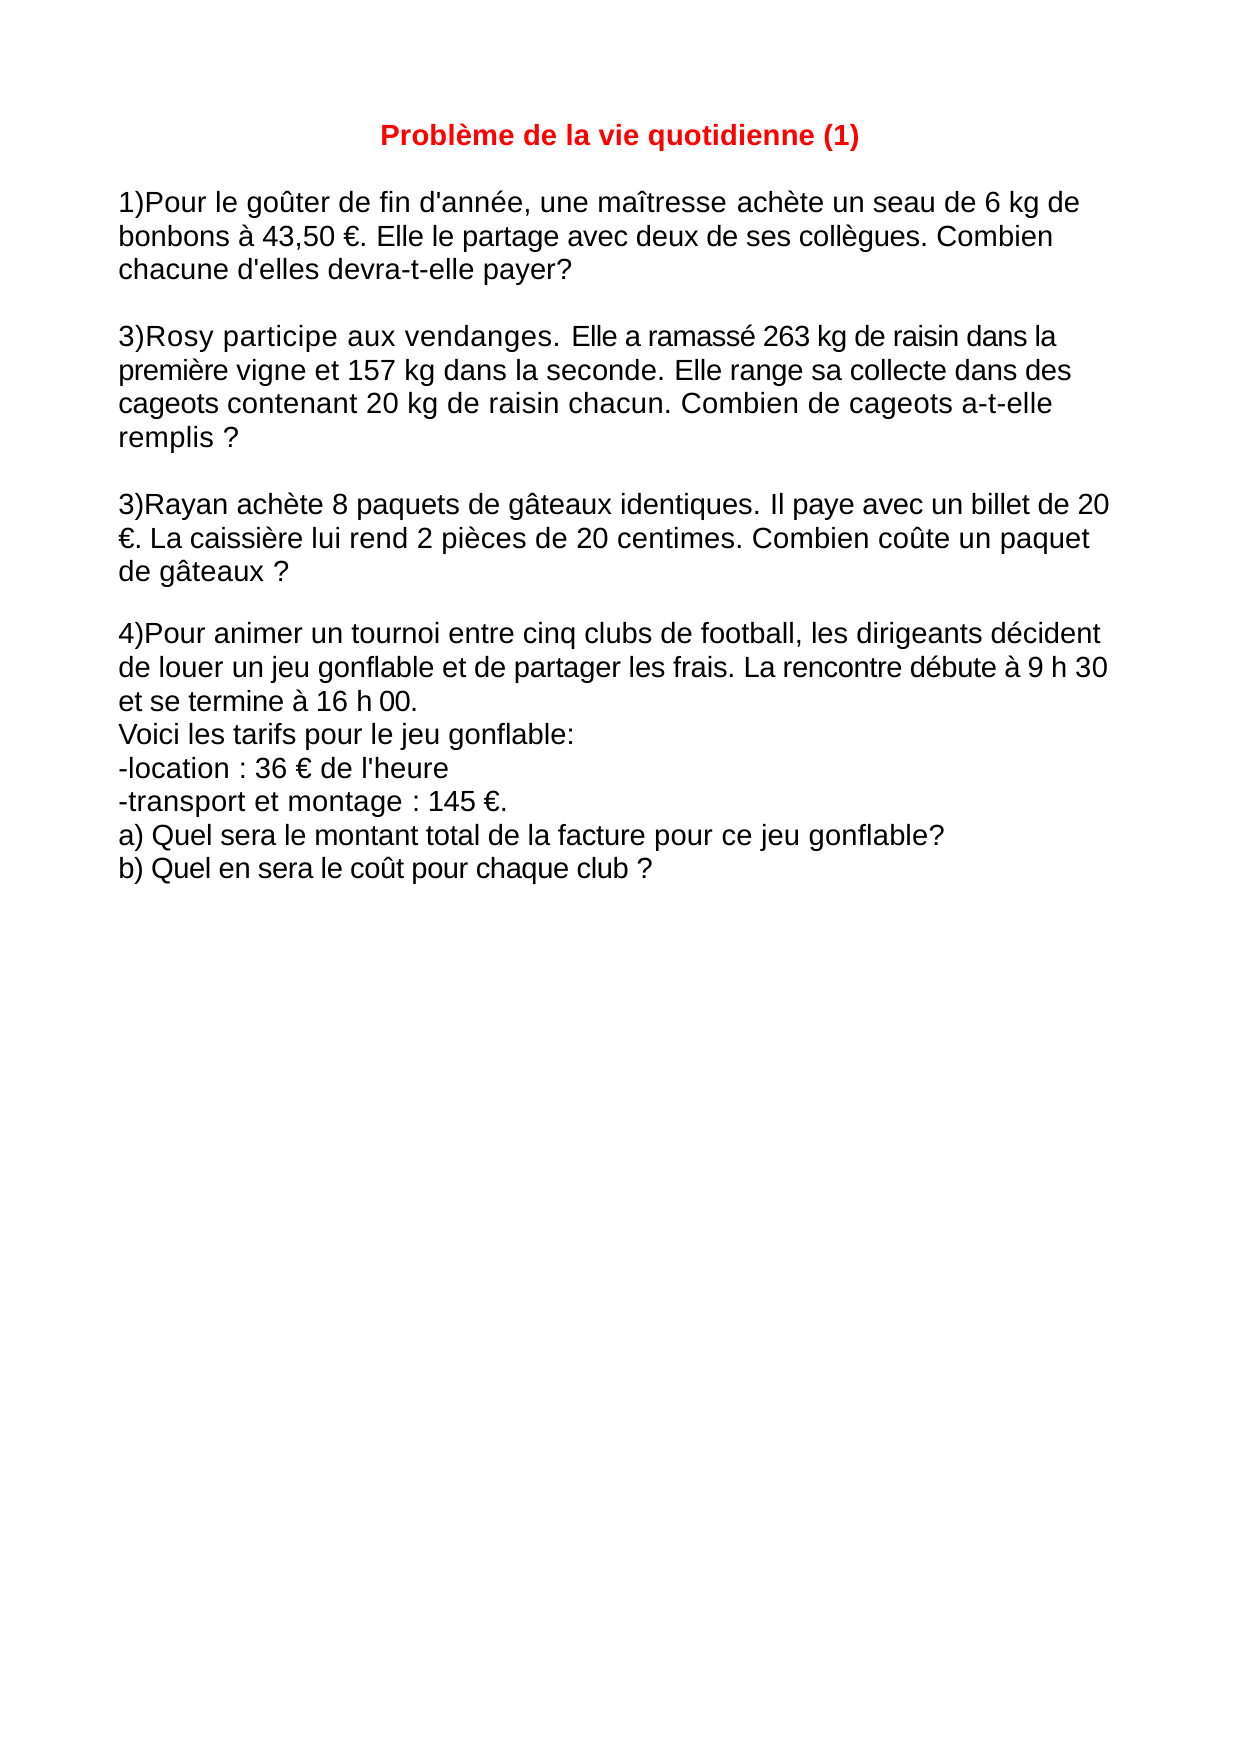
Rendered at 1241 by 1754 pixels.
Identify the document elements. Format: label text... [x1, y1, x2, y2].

text Problème de la vie quotidienne (1) [118, 118, 1122, 152]
text -transport et montage : 145 €. [118, 784, 1122, 818]
text 4)Pour animer un tournoi entre cinq clubs de football, les dirigeants décident de louer un jeu gonflable et de partager les frais. La rencontre débute à 9 h 30 et se termine à 16 h 00. [118, 616, 1122, 717]
text b) Quel en sera le coût pour chaque club ? [118, 851, 1122, 885]
text 3)Rayan achète 8 paquets de gâteaux identiques. Il paye avec un billet de 20 €. La caissière lui rend 2 pièces de 20 centimes. Combien coûte un paquet de gâteaux ? [118, 487, 1122, 588]
text 3)Rosy participe aux vendanges. Elle a ramassé 263 kg de raisin dans la première vigne et 157 kg dans la seconde. Elle range sa collecte dans des cageots contenant 20 kg de raisin chacun. Combien de cageots a-t-elle remplis ? [118, 319, 1122, 453]
text a) Quel sera le montant total de la facture pour ce jeu gonflable? [118, 818, 1122, 851]
text -location : 36 € de l'heure [118, 751, 1122, 784]
text Voici les tarifs pour le jeu gonflable: [118, 717, 1122, 751]
text 1)Pour le goûter de fin d'année, une maîtresse achète un seau de 6 kg de bonbons à 43,50 €. Elle le partage avec deux de ses collègues. Combien chacune d'elles devra-t-elle payer? [118, 185, 1122, 286]
